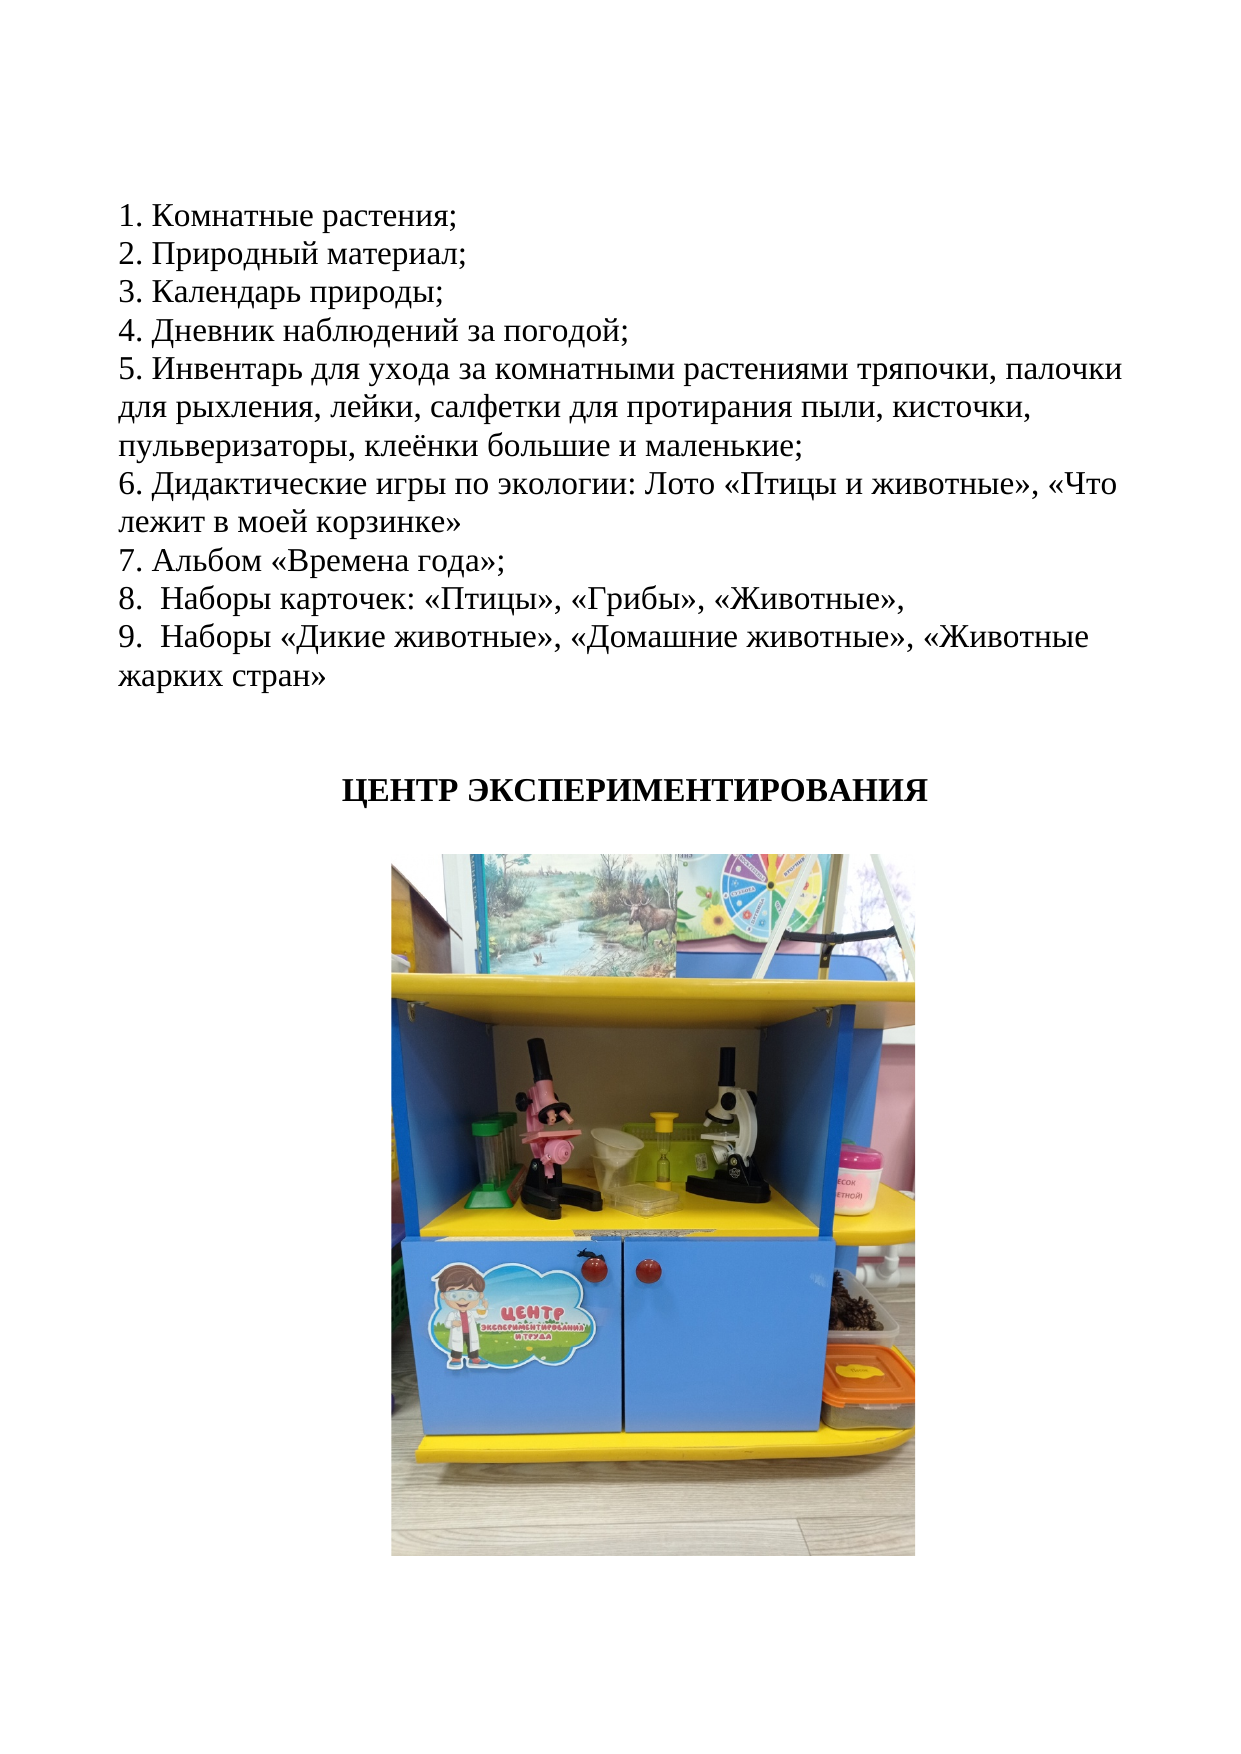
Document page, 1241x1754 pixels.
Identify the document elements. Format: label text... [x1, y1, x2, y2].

text 8. Наборы карточек: «Птицы», «Грибы», «Животные», [118, 578, 1152, 616]
text 4. Дневник наблюдений за погодой; [118, 310, 1152, 348]
text 2. Природный материал; [118, 233, 1152, 271]
text ЦЕНТР ЭКСПЕРИМЕНТИРОВАНИЯ [118, 770, 1152, 808]
text 6. Дидактические игры по экологии: Лото «Птицы и животные», «Что лежит в моей корзинке» [118, 463, 1152, 540]
picture [391, 854, 916, 1556]
text 9. Наборы «Дикие животные», «Домашние животные», «Животные жарких стран» [118, 616, 1152, 693]
text 7. Альбом «Времена года»; [118, 540, 1152, 578]
text 5. Инвентарь для ухода за комнатными растениями тряпочки, палочки для рыхления, лейки, салфетки для протирания пыли, кисточки, пульверизаторы, клеёнки большие и маленькие; [118, 348, 1152, 463]
text 3. Календарь природы; [118, 271, 1152, 310]
text 1. Комнатные растения; [118, 195, 1152, 233]
